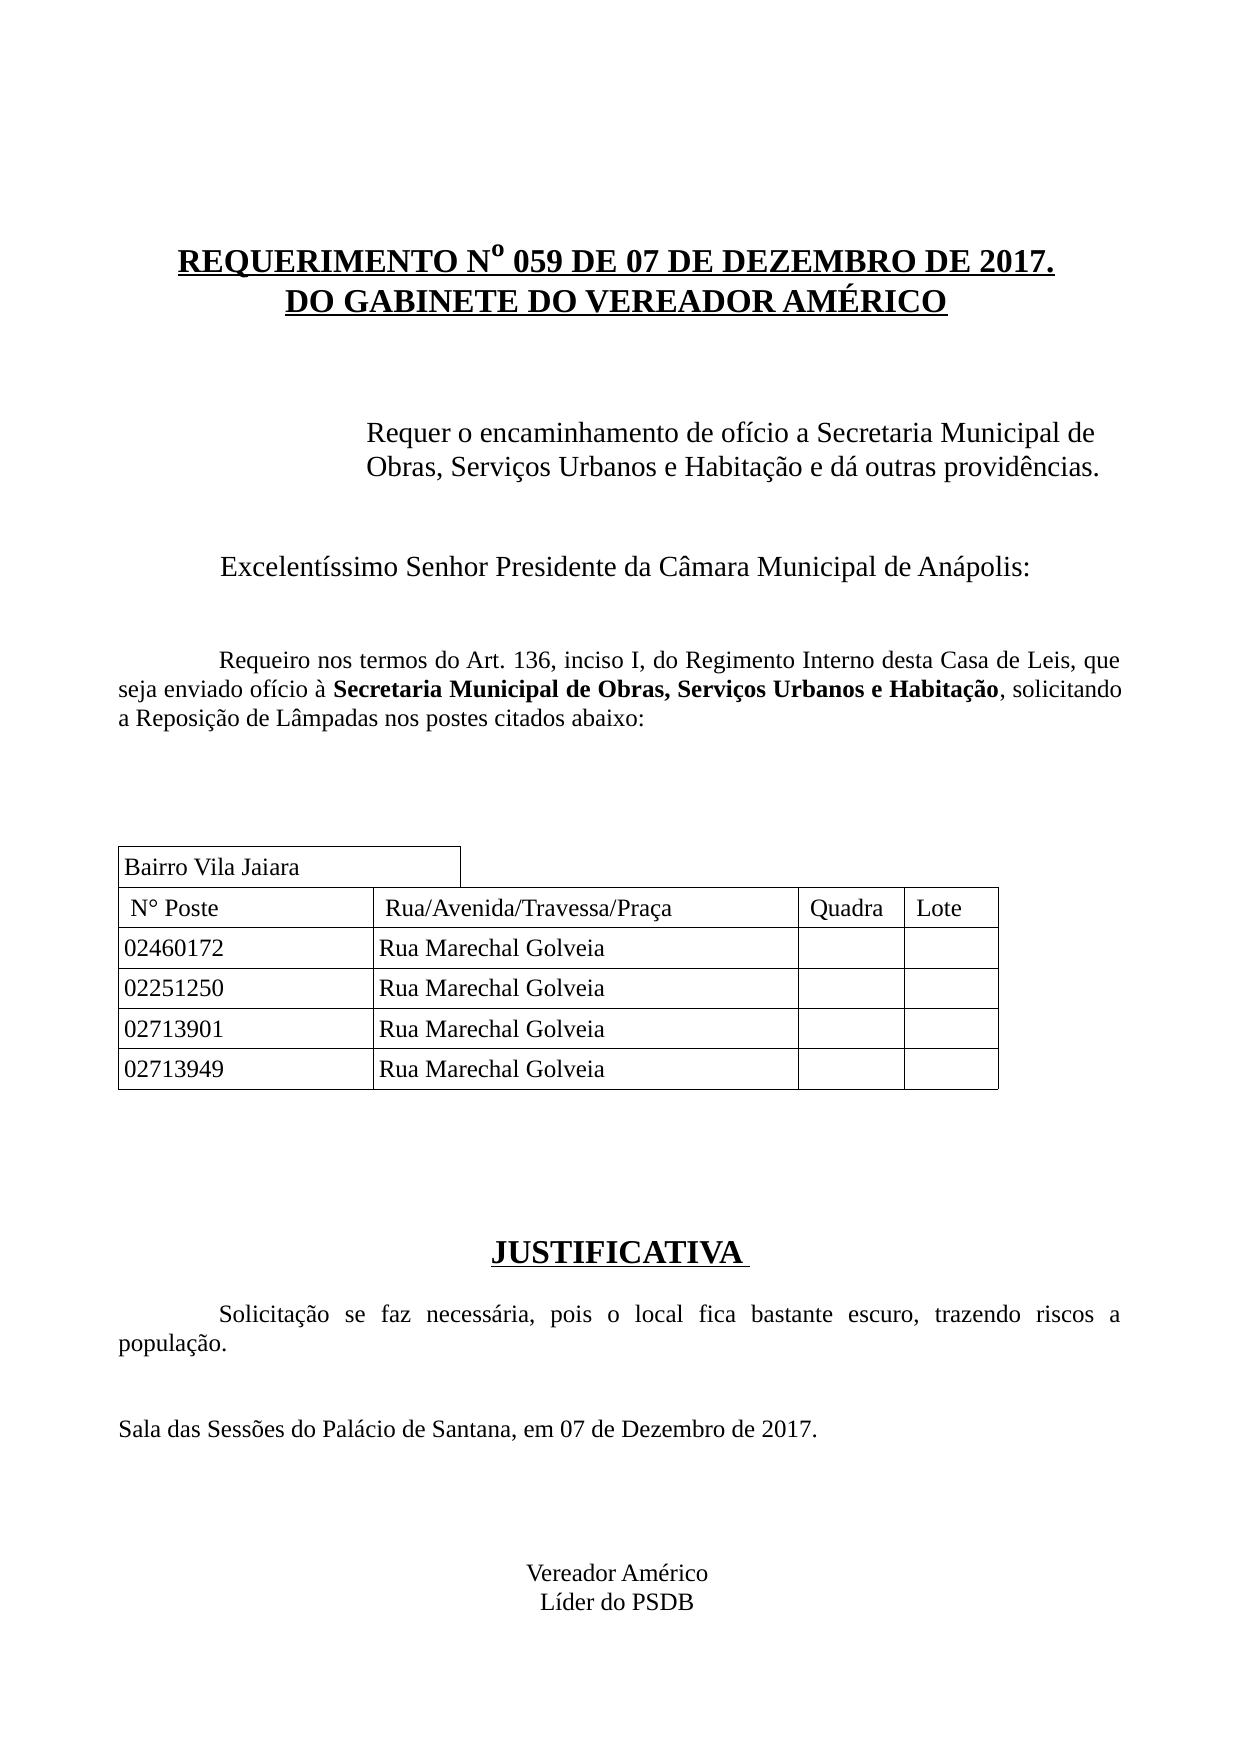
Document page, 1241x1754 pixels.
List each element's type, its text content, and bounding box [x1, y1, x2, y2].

text Sala das Sessões do Palácio de Santana, em 07 de Dezembro de 2017. [118, 1414, 1122, 1443]
table_header Rua/Avenida/Travessa/Praça [374, 888, 798, 927]
table_cell [799, 1049, 904, 1088]
text REQUERIMENTO Nº 059 DE 07 DE DEZEMBRO DE 2017. [118, 233, 1122, 281]
table_cell [905, 1049, 998, 1088]
table_cell Rua Marechal Golveia [374, 928, 798, 967]
table_cell 02713949 [119, 1049, 373, 1088]
text JUSTIFICATIVA [118, 1232, 1122, 1271]
table_cell Rua Marechal Golveia [374, 969, 798, 1008]
table_cell [905, 969, 998, 1008]
table_cell [799, 969, 904, 1008]
text Excelentíssimo Senhor Presidente da Câmara Municipal de Anápolis: [118, 549, 1122, 583]
table_cell 02713901 [119, 1009, 373, 1048]
table_header Bairro Vila Jaiara [119, 847, 460, 887]
table_cell [905, 928, 998, 967]
text Requeiro nos termos do Art. 136, inciso I, do Regimento Interno desta Casa de Leis, que seja enviado ofício à Secretaria Municipal de Obras, Serviços Urbanos e Habitação, solicitando a Reposição de Lâmpadas nos postes citados abaixo: [118, 645, 1122, 731]
table_header Quadra [799, 888, 904, 927]
table_cell [799, 1009, 904, 1048]
table_cell 02251250 [119, 969, 373, 1008]
table_cell Rua Marechal Golveia [374, 1009, 798, 1048]
text Vereador Américo [118, 1558, 1122, 1587]
text Líder do PSDB [118, 1587, 1122, 1616]
table_cell Rua Marechal Golveia [374, 1049, 798, 1088]
text Requer o encaminhamento de ofício a Secretaria Municipal de Obras, Serviços Urbanos e Habitação e dá outras providências. [366, 415, 1122, 482]
text Solicitação se faz necessária, pois o local fica bastante escuro, trazendo riscos a população. [118, 1299, 1122, 1357]
table_cell [799, 928, 904, 967]
table_cell 02460172 [119, 928, 373, 967]
table_header Lote [905, 888, 998, 927]
table_header N° Poste [119, 888, 373, 927]
table_cell [905, 1009, 998, 1048]
text DO GABINETE DO VEREADOR AMÉRICO [118, 281, 1122, 319]
